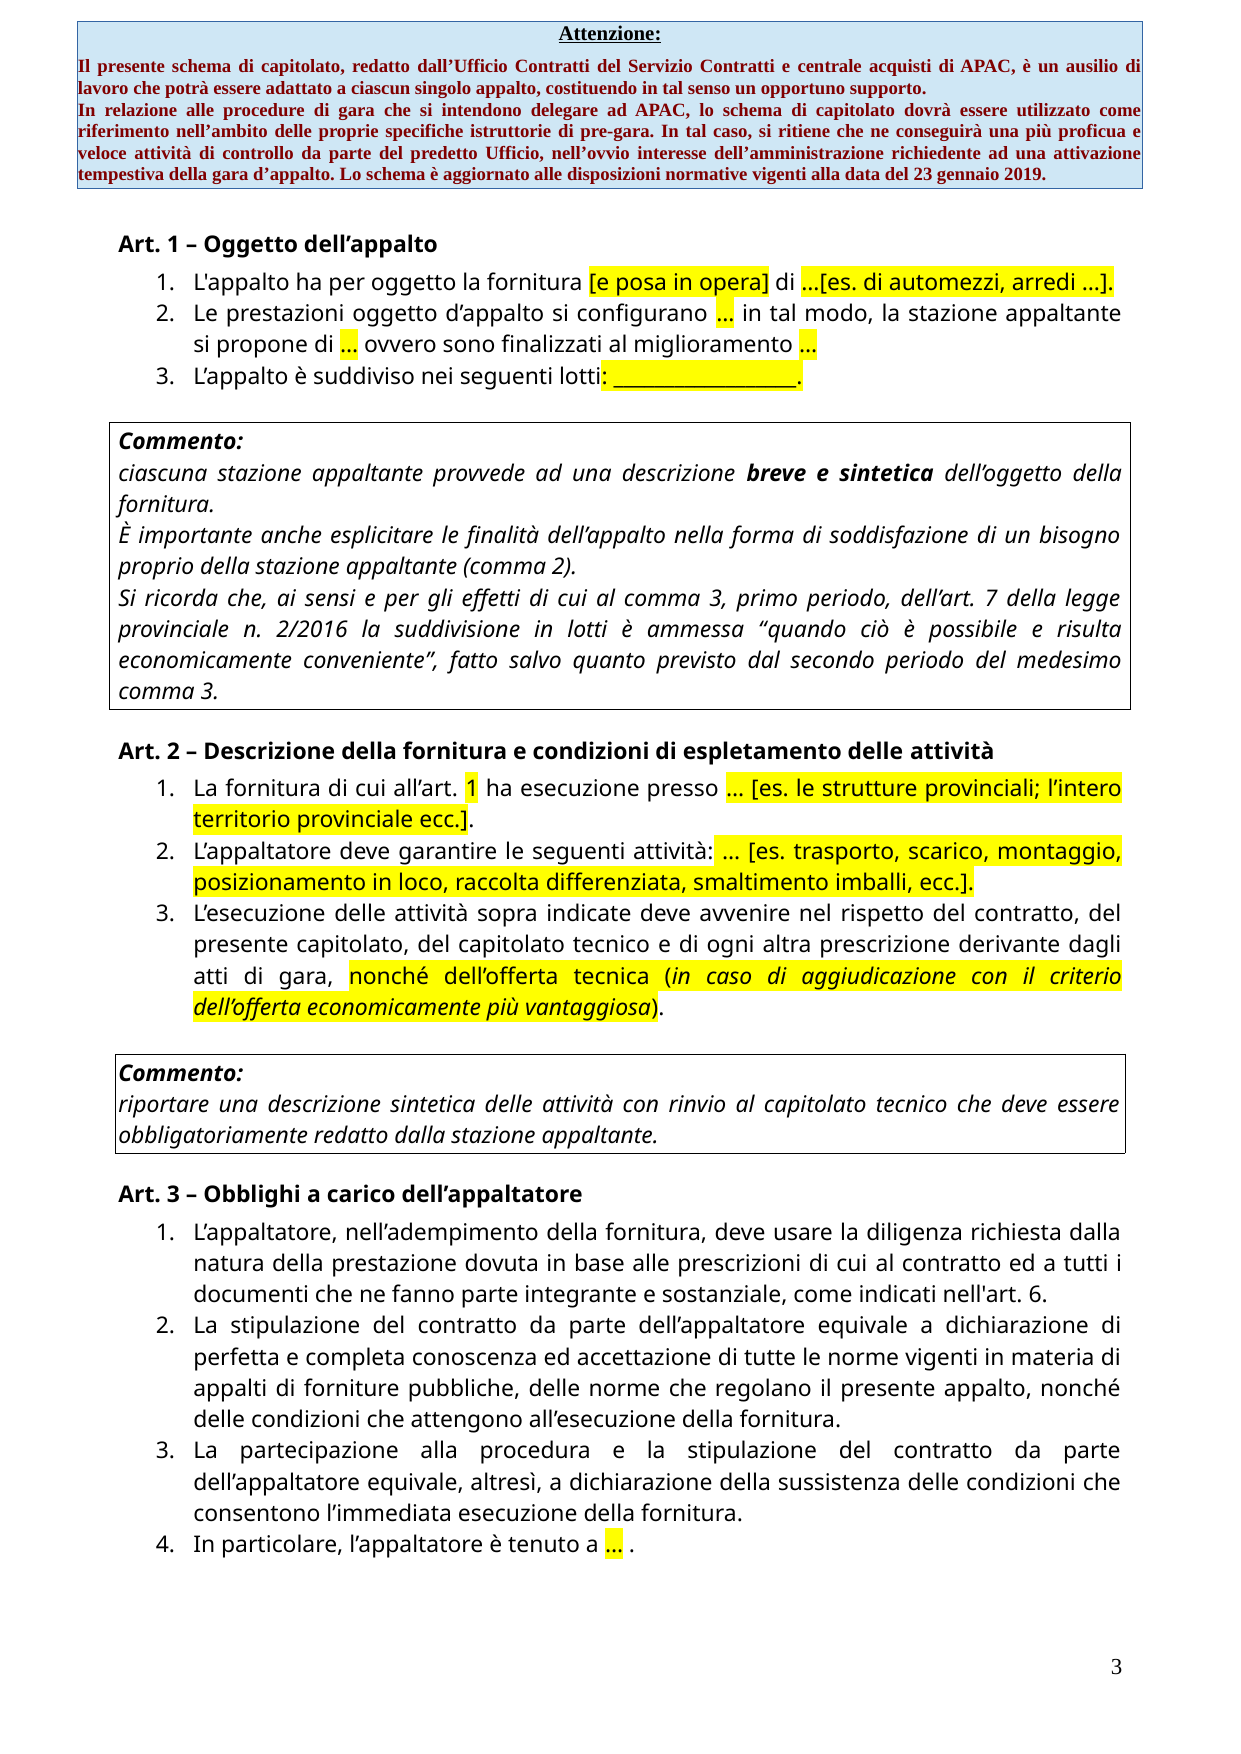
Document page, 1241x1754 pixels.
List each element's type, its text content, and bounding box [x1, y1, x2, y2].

list Le prestazioni oggetto d’appalto si configurano … in tal modo, la stazione appaltante si propone di … ovvero sono finalizzati al miglioramento … [156, 297, 1122, 360]
subtitle Art. 3 – Obblighi a carico dell’appaltatore [118, 1178, 1122, 1209]
text Si ricorda che, ai sensi e per gli effetti di cui al comma 3, primo periodo, dell’art. 7 della legge provinciale n. 2/2016 la suddivisione in lotti è ammessa “quando ciò è possibile e risulta economicamente conveniente”, fatto salvo quanto previsto dal secondo periodo del medesimo comma 3. [110, 578, 1130, 709]
subtitle Art. 2 – Descrizione della fornitura e condizioni di espletamento delle attività [118, 735, 1122, 766]
text È importante anche esplicitare le finalità dell’appalto nella forma di soddisfazione di un bisogno proprio della stazione appaltante (comma 2). [118, 519, 1122, 578]
text Commento: [110, 423, 1130, 457]
list L’appalto è suddiviso nei seguenti lotti: __________________. [156, 360, 1122, 391]
list Commento: [116, 1055, 1125, 1085]
list In particolare, l’appaltatore è tenuto a … . [156, 1528, 1122, 1559]
list La fornitura di cui all’art. 1 ha esecuzione presso … [es. le strutture provinciali; l’intero territorio provinciale ecc.]. [156, 772, 1122, 835]
list L’appaltatore, nell’adempimento della fornitura, deve usare la diligenza richiesta dalla natura della prestazione dovuta in base alle prescrizioni di cui al contratto ed a tutti i documenti che ne fanno parte integrante e sostanziale, come indicati nell'art. 6. [156, 1216, 1122, 1309]
list La stipulazione del contratto da parte dell’appaltatore equivale a dichiarazione di perfetta e completa conoscenza ed accettazione di tutte le norme vigenti in materia di appalti di forniture pubbliche, delle norme che regolano il presente appalto, nonché delle condizioni che attengono all’esecuzione della fornitura. [156, 1309, 1122, 1434]
list riportare una descrizione sintetica delle attività con rinvio al capitolato tecnico che deve essere obbligatoriamente redatto dalla stazione appaltante. [116, 1085, 1125, 1153]
list L’esecuzione delle attività sopra indicate deve avvenire nel rispetto del contratto, del presente capitolato, del capitolato tecnico e di ogni altra prescrizione derivante dagli atti di gara, nonché dell’offerta tecnica (in caso di aggiudicazione con il criterio dell’offerta economicamente più vantaggiosa). [156, 897, 1122, 1022]
list L'appalto ha per oggetto la fornitura [e posa in opera] di …[es. di automezzi, arredi …]. [156, 266, 1122, 297]
text ciascuna stazione appaltante provvede ad una descrizione breve e sintetica dell’oggetto della fornitura. [118, 457, 1122, 519]
list La partecipazione alla procedura e la stipulazione del contratto da parte dell’appaltatore equivale, altresì, a dichiarazione della sussistenza delle condizioni che consentono l’immediata esecuzione della fornitura. [156, 1434, 1122, 1528]
subtitle Art. 1 – Oggetto dell’appalto [118, 228, 1122, 260]
list L’appaltatore deve garantire le seguenti attività: … [es. trasporto, scarico, montaggio, posizionamento in loco, raccolta differenziata, smaltimento imballi, ecc.]. [156, 835, 1122, 897]
